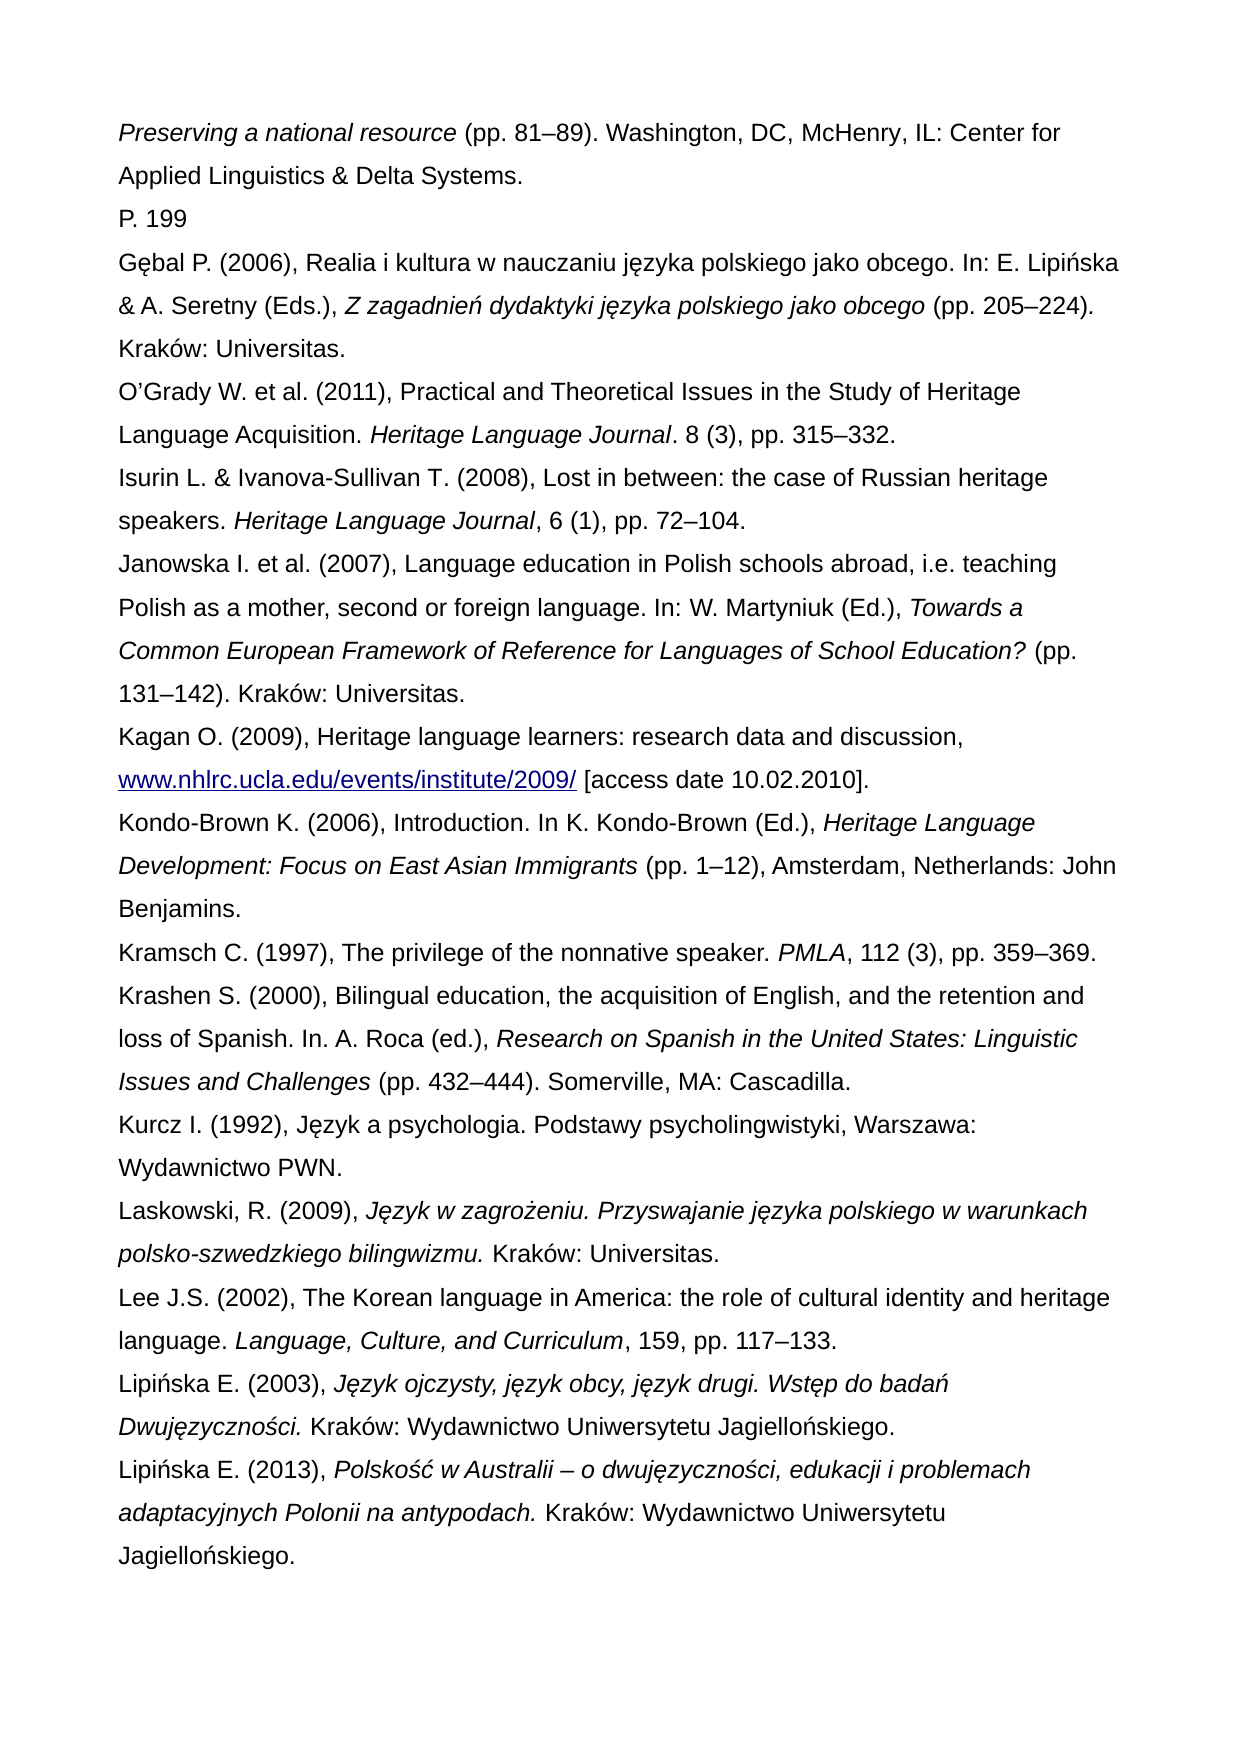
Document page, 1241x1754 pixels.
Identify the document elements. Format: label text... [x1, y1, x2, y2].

text Kramsch C. (1997), The privilege of the nonnative speaker. PMLA, 112 (3), pp. 359–369. [118, 937, 1122, 966]
text Laskowski, R. (2009), Język w zagrożeniu. Przyswajanie języka polskiego w warunkach polsko-szwedzkiego bilingwizmu. Kraków: Universitas. [118, 1196, 1122, 1268]
text Kurcz I. (1992), Język a psychologia. Podstawy psycholingwistyki, Warszawa: Wydawnictwo PWN. [118, 1110, 1122, 1182]
text O’Grady W. et al. (2011), Practical and Theoretical Issues in the Study of Heritage Language Acquisition. Heritage Language Journal. 8 (3), pp. 315–332. [118, 377, 1122, 449]
text Preserving a national resource (pp. 81–89). Washington, DC, McHenry, IL: Center for Applied Linguistics & Delta Systems. [118, 118, 1122, 190]
text Lipińska E. (2003), Język ojczysty, język obcy, język drugi. Wstęp do badań Dwujęzyczności. Kraków: Wydawnictwo Uniwersytetu Jagiellońskiego. [118, 1369, 1122, 1441]
text Lee J.S. (2002), The Korean language in America: the role of cultural identity and heritage language. Language, Culture, and Curriculum, 159, pp. 117–133. [118, 1282, 1122, 1354]
text Isurin L. & Ivanova-Sullivan T. (2008), Lost in between: the case of Russian heritage speakers. Heritage Language Journal, 6 (1), pp. 72–104. [118, 463, 1122, 535]
text Kondo-Brown K. (2006), Introduction. In K. Kondo-Brown (Ed.), Heritage Language Development: Focus on East Asian Immigrants (pp. 1–12), Amsterdam, Netherlands: John Benjamins. [118, 808, 1122, 923]
text Kraków: Universitas. [118, 334, 1122, 362]
text Kagan O. (2009), Heritage language learners: research data and discussion, www.nhlrc.ucla.edu/events/institute/2009/ [access date 10.02.2010]. [118, 722, 1122, 794]
text Janowska I. et al. (2007), Language education in Polish schools abroad, i.e. teaching Polish as a mother, second or foreign language. In: W. Martyniuk (Ed.), Towards a Common European Framework of Reference for Languages of School Education? (pp. 131–142). Kraków: Universitas. [118, 549, 1122, 707]
text Gębal P. (2006), Realia i kultura w nauczaniu języka polskiego jako obcego. In: E. Lipińska & A. Seretny (Eds.), Z zagadnień dydaktyki języka polskiego jako obcego (pp. 205–224). [118, 247, 1122, 319]
text P. 199 [118, 204, 1122, 233]
text Krashen S. (2000), Bilingual education, the acquisition of English, and the retention and loss of Spanish. In. A. Roca (ed.), Research on Spanish in the United States: Linguistic Issues and Challenges (pp. 432–444). Somerville, MA: Cascadilla. [118, 981, 1122, 1096]
text Lipińska E. (2013), Polskość w Australii – o dwujęzyczności, edukacji i problemach adaptacyjnych Polonii na antypodach. Kraków: Wydawnictwo Uniwersytetu Jagiellońskiego. [118, 1455, 1122, 1570]
